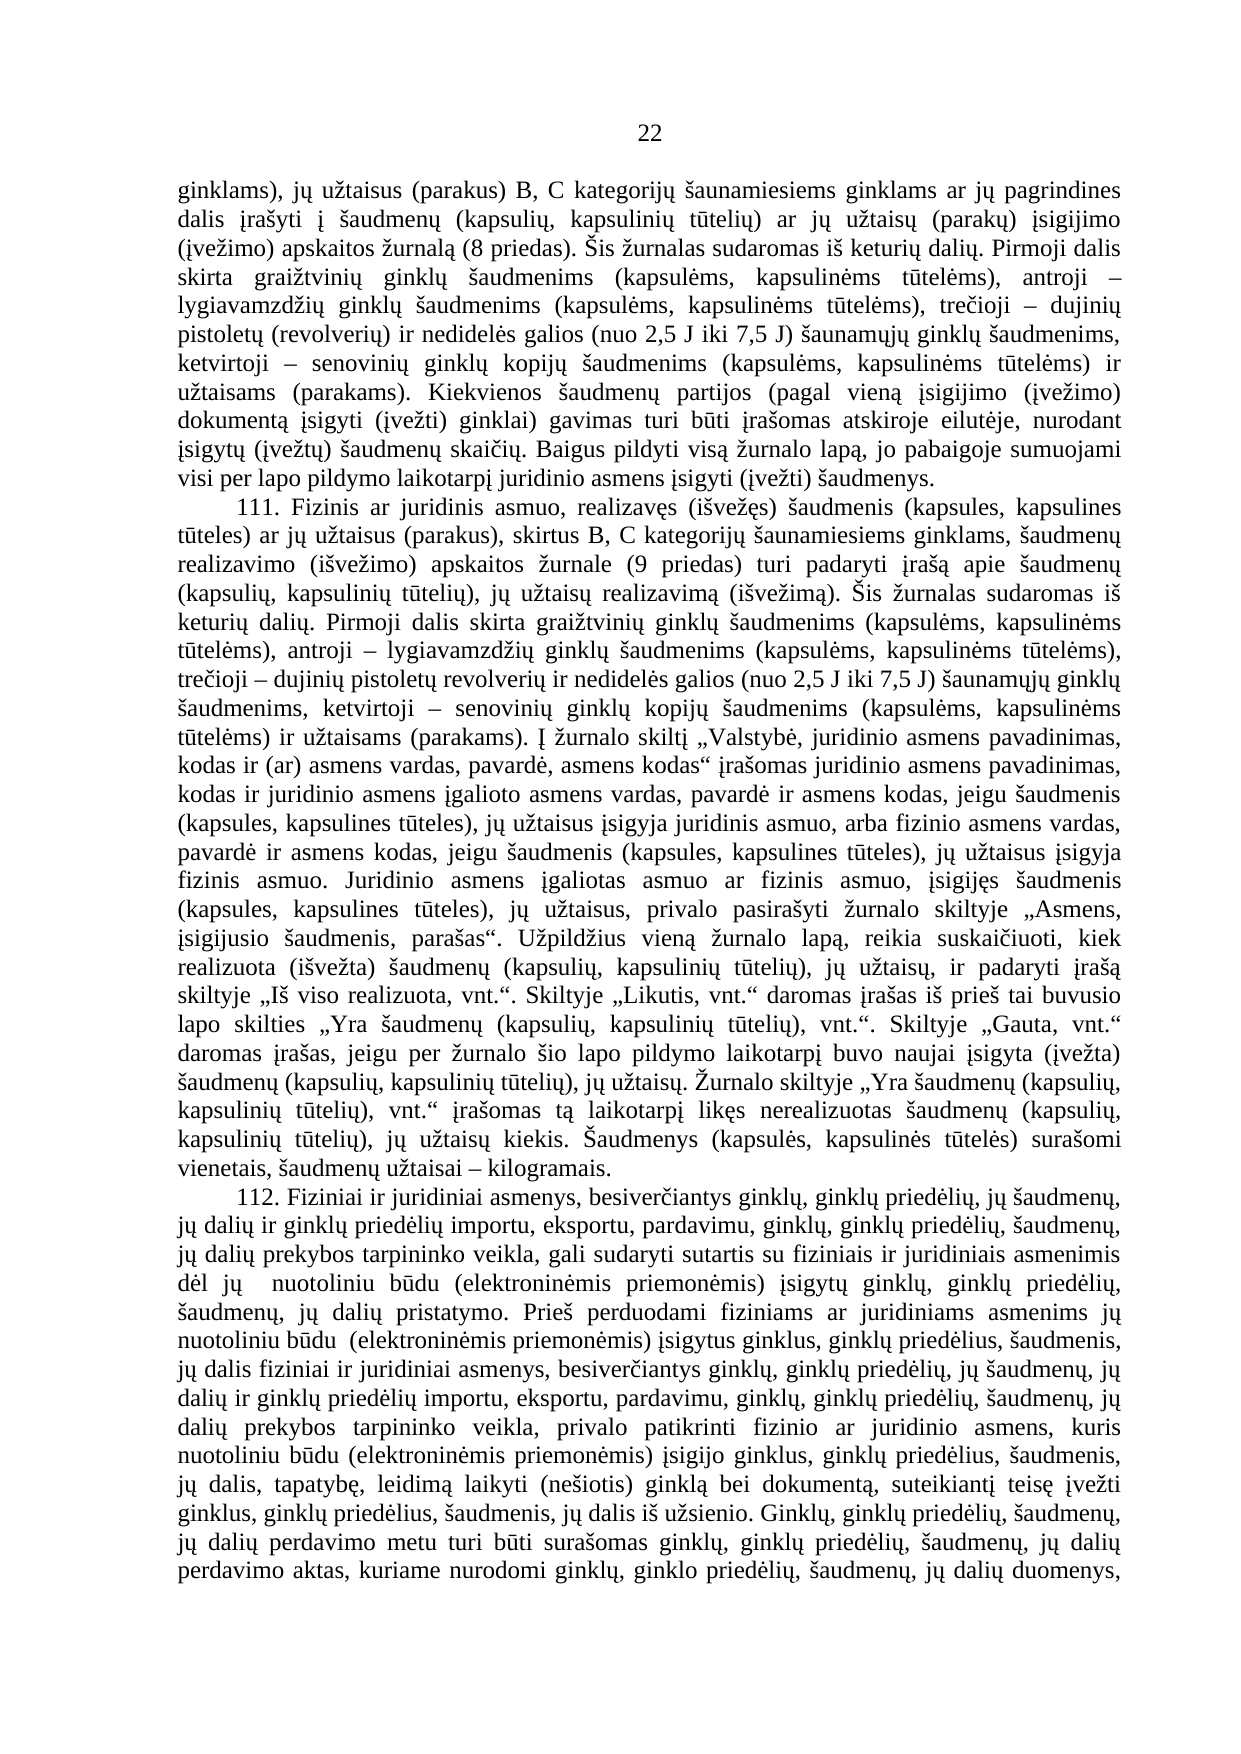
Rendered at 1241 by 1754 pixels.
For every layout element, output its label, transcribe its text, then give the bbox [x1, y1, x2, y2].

text ginklams), jų užtaisus (parakus) B, C kategorijų šaunamiesiems ginklams ar jų pagrindines dalis įrašyti į šaudmenų (kapsulių, kapsulinių tūtelių) ar jų užtaisų (parakų) įsigijimo (įvežimo) apskaitos žurnalą (8 priedas). Šis žurnalas sudaromas iš keturių dalių. Pirmoji dalis skirta graižtvinių ginklų šaudmenims (kapsulėms, kapsulinėms tūtelėms), antroji – lygiavamzdžių ginklų šaudmenims (kapsulėms, kapsulinėms tūtelėms), trečioji – dujinių pistoletų (revolverių) ir nedidelės galios (nuo 2,5 J iki 7,5 J) šaunamųjų ginklų šaudmenims, ketvirtoji – senovinių ginklų kopijų šaudmenims (kapsulėms, kapsulinėms tūtelėms) ir užtaisams (parakams). Kiekvienos šaudmenų partijos (pagal vieną įsigijimo (įvežimo) dokumentą įsigyti (įvežti) ginklai) gavimas turi būti įrašomas atskiroje eilutėje, nurodant įsigytų (įvežtų) šaudmenų skaičių. Baigus pildyti visą žurnalo lapą, jo pabaigoje sumuojami visi per lapo pildymo laikotarpį juridinio asmens įsigyti (įvežti) šaudmenys. [177, 176, 1122, 492]
text 111. Fizinis ar juridinis asmuo, realizavęs (išvežęs) šaudmenis (kapsules, kapsulines tūteles) ar jų užtaisus (parakus), skirtus B, C kategorijų šaunamiesiems ginklams, šaudmenų realizavimo (išvežimo) apskaitos žurnale (9 priedas) turi padaryti įrašą apie šaudmenų (kapsulių, kapsulinių tūtelių), jų užtaisų realizavimą (išvežimą). Šis žurnalas sudaromas iš keturių dalių. Pirmoji dalis skirta graižtvinių ginklų šaudmenims (kapsulėms, kapsulinėms tūtelėms), antroji – lygiavamzdžių ginklų šaudmenims (kapsulėms, kapsulinėms tūtelėms), trečioji – dujinių pistoletų revolverių ir nedidelės galios (nuo 2,5 J iki 7,5 J) šaunamųjų ginklų šaudmenims, ketvirtoji – senovinių ginklų kopijų šaudmenims (kapsulėms, kapsulinėms tūtelėms) ir užtaisams (parakams). Į žurnalo skiltį „Valstybė, juridinio asmens pavadinimas, kodas ir (ar) asmens vardas, pavardė, asmens kodas“ įrašomas juridinio asmens pavadinimas, kodas ir juridinio asmens įgalioto asmens vardas, pavardė ir asmens kodas, jeigu šaudmenis (kapsules, kapsulines tūteles), jų užtaisus įsigyja juridinis asmuo, arba fizinio asmens vardas, pavardė ir asmens kodas, jeigu šaudmenis (kapsules, kapsulines tūteles), jų užtaisus įsigyja fizinis asmuo. Juridinio asmens įgaliotas asmuo ar fizinis asmuo, įsigijęs šaudmenis (kapsules, kapsulines tūteles), jų užtaisus, privalo pasirašyti žurnalo skiltyje „Asmens, įsigijusio šaudmenis, parašas“. Užpildžius vieną žurnalo lapą, reikia suskaičiuoti, kiek realizuota (išvežta) šaudmenų (kapsulių, kapsulinių tūtelių), jų užtaisų, ir padaryti įrašą skiltyje „Iš viso realizuota, vnt.“. Skiltyje „Likutis, vnt.“ daromas įrašas iš prieš tai buvusio lapo skilties „Yra šaudmenų (kapsulių, kapsulinių tūtelių), vnt.“. Skiltyje „Gauta, vnt.“ daromas įrašas, jeigu per žurnalo šio lapo pildymo laikotarpį buvo naujai įsigyta (įvežta) šaudmenų (kapsulių, kapsulinių tūtelių), jų užtaisų. Žurnalo skiltyje „Yra šaudmenų (kapsulių, kapsulinių tūtelių), vnt.“ įrašomas tą laikotarpį likęs nerealizuotas šaudmenų (kapsulių, kapsulinių tūtelių), jų užtaisų kiekis. Šaudmenys (kapsulės, kapsulinės tūtelės) surašomi vienetais, šaudmenų užtaisai – kilogramais. [177, 492, 1122, 1182]
text 112. Fiziniai ir juridiniai asmenys, besiverčiantys ginklų, ginklų priedėlių, jų šaudmenų, jų dalių ir ginklų priedėlių importu, eksportu, pardavimu, ginklų, ginklų priedėlių, šaudmenų, jų dalių prekybos tarpininko veikla, gali sudaryti sutartis su fiziniais ir juridiniais asmenimis dėl jų nuotoliniu būdu (elektroninėmis priemonėmis) įsigytų ginklų, ginklų priedėlių, šaudmenų, jų dalių pristatymo. Prieš perduodami fiziniams ar juridiniams asmenims jų nuotoliniu būdu (elektroninėmis priemonėmis) įsigytus ginklus, ginklų priedėlius, šaudmenis, jų dalis fiziniai ir juridiniai asmenys, besiverčiantys ginklų, ginklų priedėlių, jų šaudmenų, jų dalių ir ginklų priedėlių importu, eksportu, pardavimu, ginklų, ginklų priedėlių, šaudmenų, jų dalių prekybos tarpininko veikla, privalo patikrinti fizinio ar juridinio asmens, kuris nuotoliniu būdu (elektroninėmis priemonėmis) įsigijo ginklus, ginklų priedėlius, šaudmenis, jų dalis, tapatybę, leidimą laikyti (nešiotis) ginklą bei dokumentą, suteikiantį teisę įvežti ginklus, ginklų priedėlius, šaudmenis, jų dalis iš užsienio. Ginklų, ginklų priedėlių, šaudmenų, jų dalių perdavimo metu turi būti surašomas ginklų, ginklų priedėlių, šaudmenų, jų dalių perdavimo aktas, kuriame nurodomi ginklų, ginklo priedėlių, šaudmenų, jų dalių duomenys, [177, 1182, 1122, 1584]
